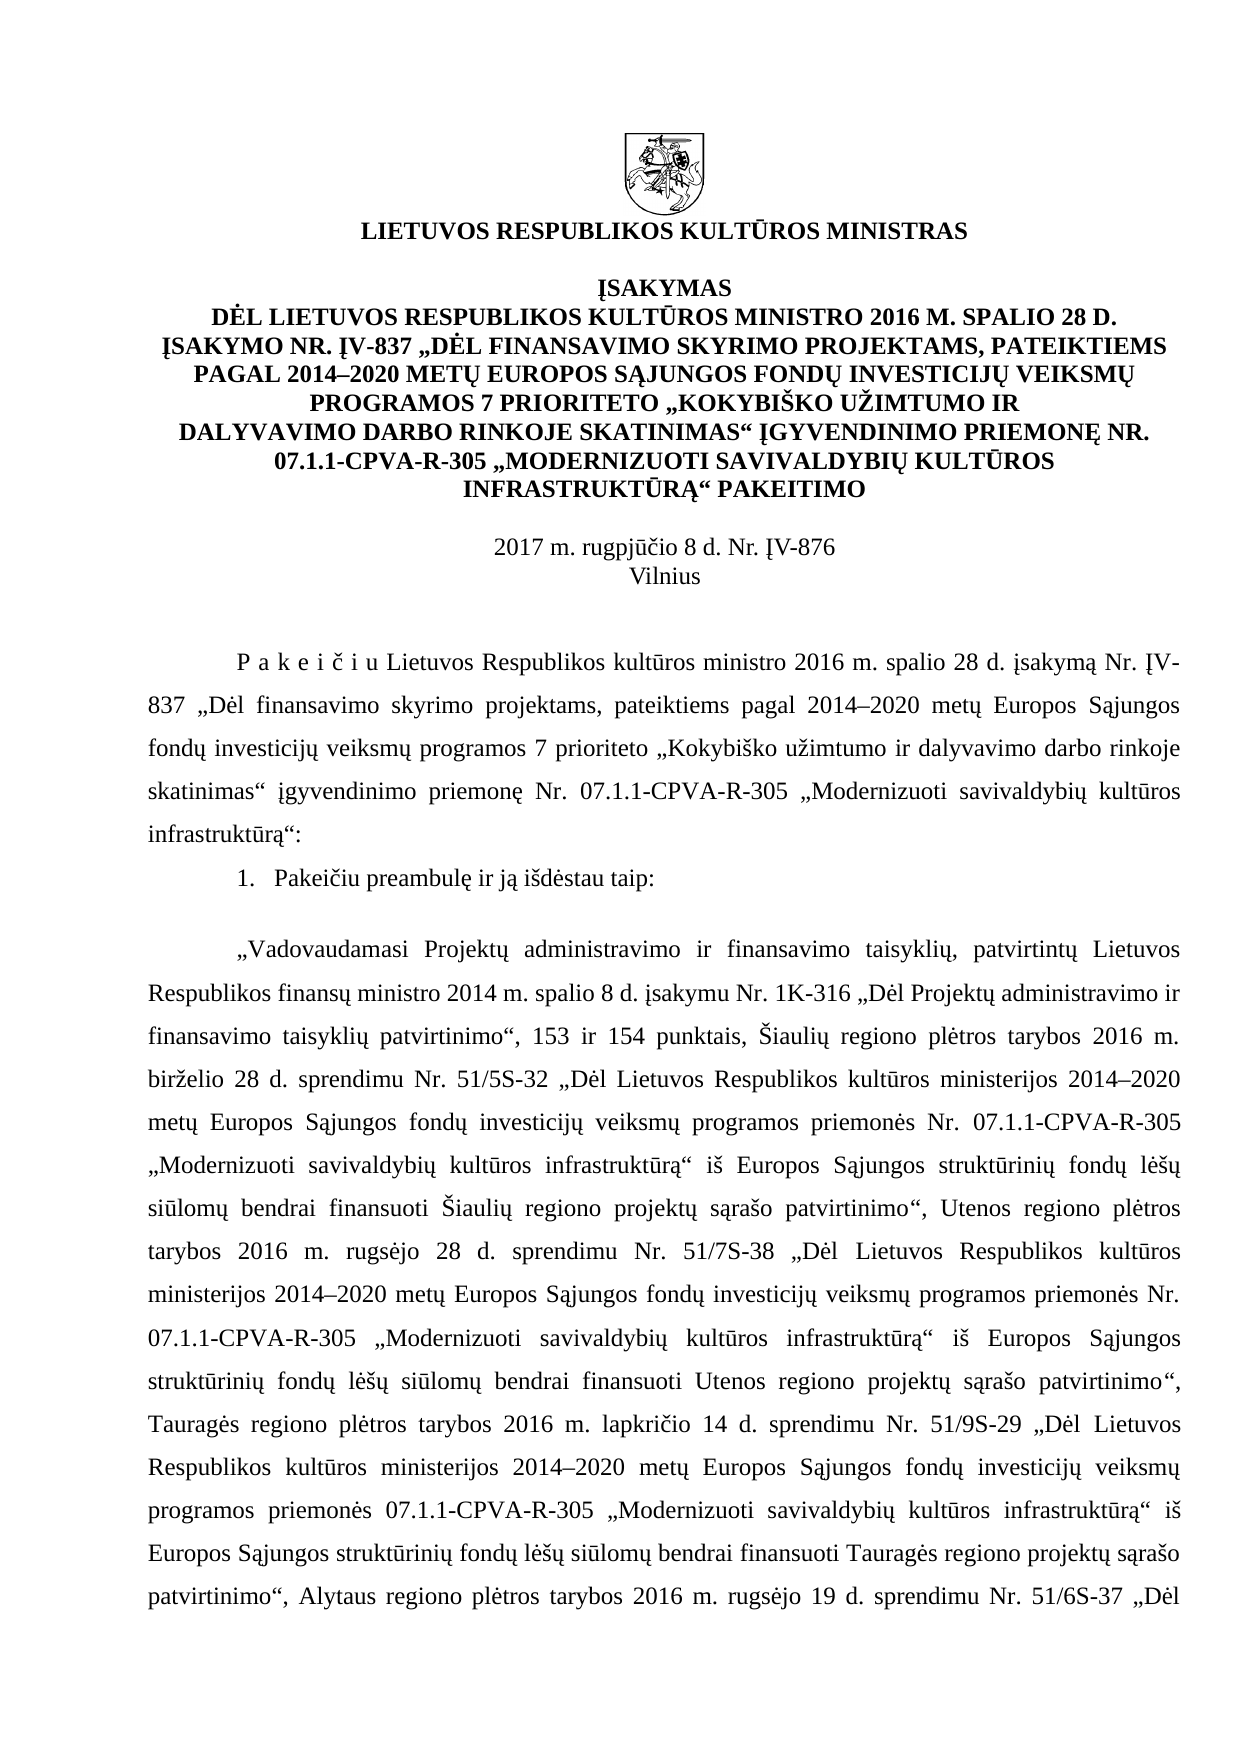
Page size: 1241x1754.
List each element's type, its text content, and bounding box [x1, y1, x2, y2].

text DĖL LIETUVOS RESPUBLIKOS KULTŪROS MINISTRO 2016 M. SPALIO 28 D. ĮSAKYMO NR. ĮV-837 „DĖL FINANSAVIMO SKYRIMO PROJEKTAMS, PATEIKTIEMS PAGAL 2014–2020 METŲ EUROPOS SĄJUNGOS FONDŲ INVESTICIJŲ VEIKSMŲ PROGRAMOS 7 PRIORITETO „KOKYBIŠKO UŽIMTUMO IR [148, 302, 1181, 417]
text P a k e i č i u Lietuvos Respublikos kultūros ministro 2016 m. spalio 28 d. įsakymą Nr. ĮV-837 „Dėl finansavimo skyrimo projektams, pateiktiems pagal 2014–2020 metų Europos Sąjungos fondų investicijų veiksmų programos 7 prioriteto „Kokybiško užimtumo ir dalyvavimo darbo rinkoje skatinimas“ įgyvendinimo priemonę Nr. 07.1.1-CPVA-R-305 „Modernizuoti savivaldybių kultūros infrastruktūrą“: [148, 647, 1181, 848]
text 1. Pakeičiu preambulę ir ją išdėstau taip: [236, 863, 1181, 891]
text ĮSAKYMAS [148, 273, 1181, 302]
text LIETUVOS RESPUBLIKOS KULTŪROS MINISTRAS [148, 216, 1181, 244]
text Vilnius [148, 561, 1181, 589]
text „Vadovaudamasi Projektų administravimo ir finansavimo taisyklių, patvirtintų Lietuvos Respublikos finansų ministro 2014 m. spalio 8 d. įsakymu Nr. 1K-316 „Dėl Projektų administravimo ir finansavimo taisyklių patvirtinimo“, 153 ir 154 punktais, Šiaulių regiono plėtros tarybos 2016 m. birželio 28 d. sprendimu Nr. 51/5S-32 „Dėl Lietuvos Respublikos kultūros ministerijos 2014–2020 metų Europos Sąjungos fondų investicijų veiksmų programos priemonės Nr. 07.1.1-CPVA-R-305 „Modernizuoti savivaldybių kultūros infrastruktūrą“ iš Europos Sąjungos struktūrinių fondų lėšų siūlomų bendrai finansuoti Šiaulių regiono projektų sąrašo patvirtinimo“, Utenos regiono plėtros tarybos 2016 m. rugsėjo 28 d. sprendimu Nr. 51/7S-38 „Dėl Lietuvos Respublikos kultūros ministerijos 2014–2020 metų Europos Sąjungos fondų investicijų veiksmų programos priemonės Nr. 07.1.1-CPVA-R-305 „Modernizuoti savivaldybių kultūros infrastruktūrą“ iš Europos Sąjungos struktūrinių fondų lėšų siūlomų bendrai finansuoti Utenos regiono projektų sąrašo patvirtinimo“, Tauragės regiono plėtros tarybos 2016 m. lapkričio 14 d. sprendimu Nr. 51/9S-29 „Dėl Lietuvos Respublikos kultūros ministerijos 2014–2020 metų Europos Sąjungos fondų investicijų veiksmų programos priemonės 07.1.1-CPVA-R-305 „Modernizuoti savivaldybių kultūros infrastruktūrą“ iš Europos Sąjungos struktūrinių fondų lėšų siūlomų bendrai finansuoti Tauragės regiono projektų sąrašo patvirtinimo“, Alytaus regiono plėtros tarybos 2016 m. rugsėjo 19 d. sprendimu Nr. 51/6S-37 „Dėl [148, 934, 1181, 1610]
text 2017 m. rugpjūčio 8 d. Nr. ĮV-876 [148, 532, 1181, 561]
text DALYVAVIMO DARBO RINKOJE SKATINIMAS“ ĮGYVENDINIMO PRIEMONĘ NR. 07.1.1-CPVA-R-305 „MODERNIZUOTI SAVIVALDYBIŲ KULTŪROS INFRASTRUKTŪRĄ“ PAKEITIMO [148, 417, 1181, 503]
